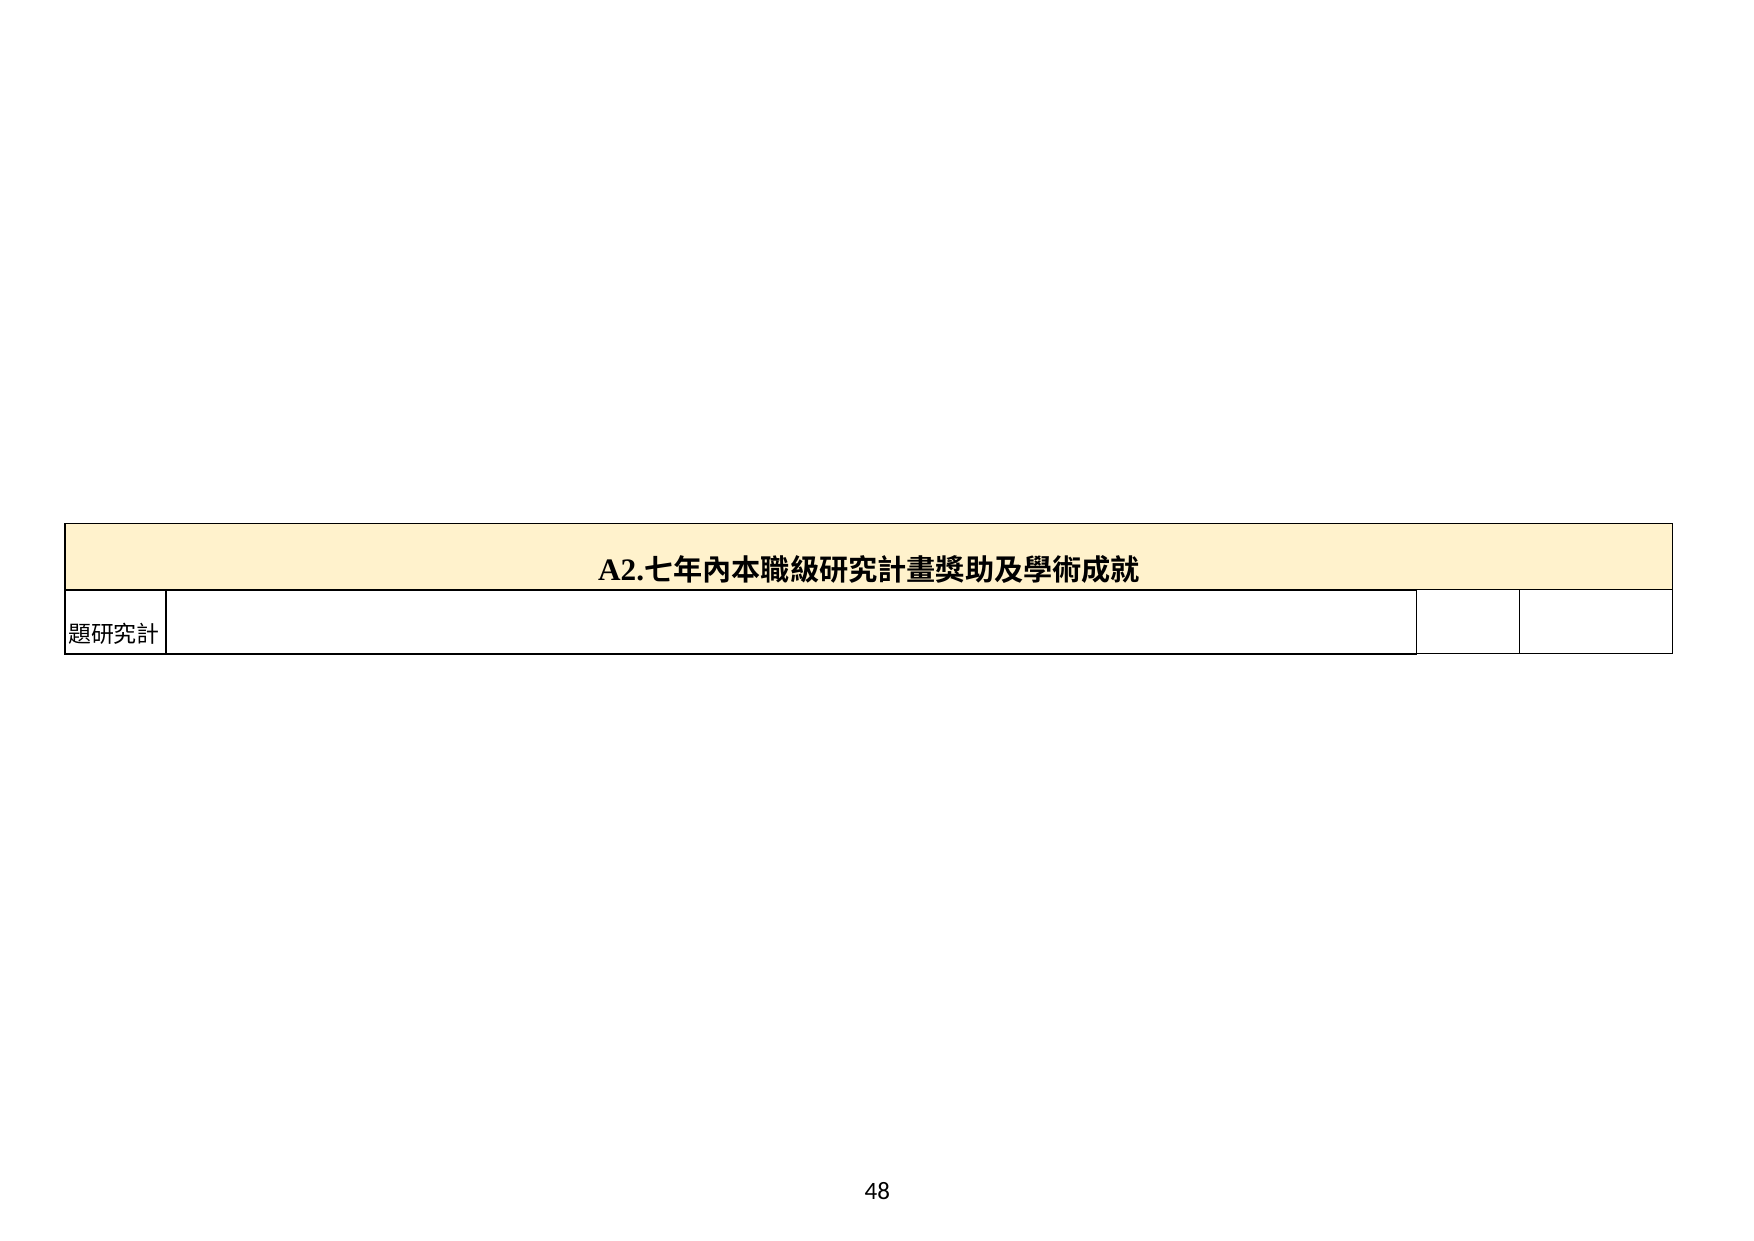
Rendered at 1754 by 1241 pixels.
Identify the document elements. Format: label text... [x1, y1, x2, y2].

table_cell [1417, 590, 1519, 653]
table_cell 題研究計 [66, 591, 165, 653]
table_cell [167, 591, 1416, 653]
table_cell [1520, 590, 1672, 653]
table_header A2.七年內本職級研究計畫獎助及學術成就 [66, 524, 1672, 589]
